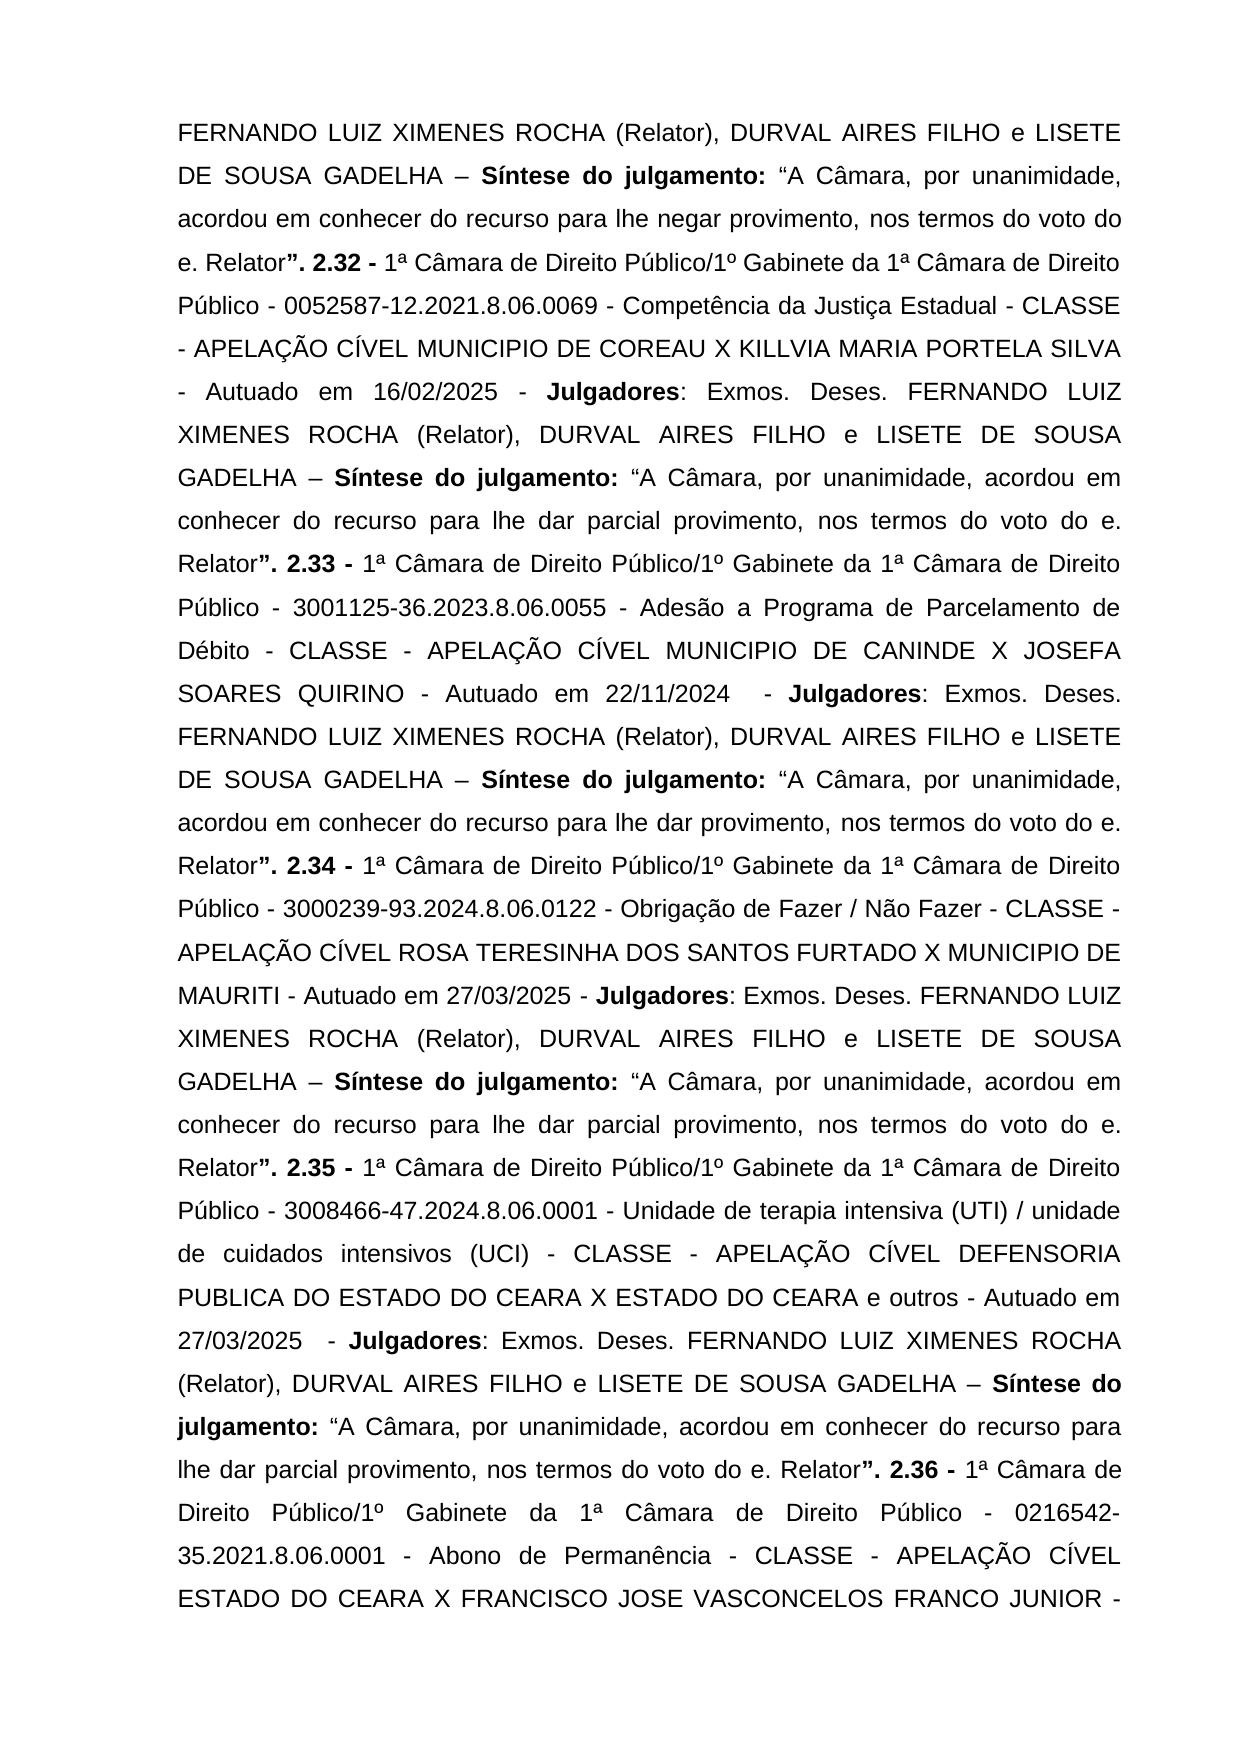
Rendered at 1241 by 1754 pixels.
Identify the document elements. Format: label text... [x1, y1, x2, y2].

text FERNANDO LUIZ XIMENES ROCHA (Relator), DURVAL AIRES FILHO e LISETE DE SOUSA GADELHA – Síntese do julgamento: “A Câmara, por unanimidade, acordou em conhecer do recurso para lhe negar provimento, nos termos do voto do e. Relator”. 2.32 - 1ª Câmara de Direito Público/1º Gabinete da 1ª Câmara de Direito Público - 0052587-12.2021.8.06.0069 - Competência da Justiça Estadual - CLASSE - APELAÇÃO CÍVEL MUNICIPIO DE COREAU X KILLVIA MARIA PORTELA SILVA - Autuado em 16/02/2025 - Julgadores: Exmos. Deses. FERNANDO LUIZ XIMENES ROCHA (Relator), DURVAL AIRES FILHO e LISETE DE SOUSA GADELHA – Síntese do julgamento: “A Câmara, por unanimidade, acordou em conhecer do recurso para lhe dar parcial provimento, nos termos do voto do e. Relator”. 2.33 - 1ª Câmara de Direito Público/1º Gabinete da 1ª Câmara de Direito Público - 3001125-36.2023.8.06.0055 - Adesão a Programa de Parcelamento de Débito - CLASSE - APELAÇÃO CÍVEL MUNICIPIO DE CANINDE X JOSEFA SOARES QUIRINO - Autuado em 22/11/2024 - Julgadores: Exmos. Deses. FERNANDO LUIZ XIMENES ROCHA (Relator), DURVAL AIRES FILHO e LISETE DE SOUSA GADELHA – Síntese do julgamento: “A Câmara, por unanimidade, acordou em conhecer do recurso para lhe dar provimento, nos termos do voto do e. Relator”. 2.34 - 1ª Câmara de Direito Público/1º Gabinete da 1ª Câmara de Direito Público - 3000239-93.2024.8.06.0122 - Obrigação de Fazer / Não Fazer - CLASSE - APELAÇÃO CÍVEL ROSA TERESINHA DOS SANTOS FURTADO X MUNICIPIO DE MAURITI - Autuado em 27/03/2025 - Julgadores: Exmos. Deses. FERNANDO LUIZ XIMENES ROCHA (Relator), DURVAL AIRES FILHO e LISETE DE SOUSA GADELHA – Síntese do julgamento: “A Câmara, por unanimidade, acordou em conhecer do recurso para lhe dar parcial provimento, nos termos do voto do e. Relator”. 2.35 - 1ª Câmara de Direito Público/1º Gabinete da 1ª Câmara de Direito Público - 3008466-47.2024.8.06.0001 - Unidade de terapia intensiva (UTI) / unidade de cuidados intensivos (UCI) - CLASSE - APELAÇÃO CÍVEL DEFENSORIA PUBLICA DO ESTADO DO CEARA X ESTADO DO CEARA e outros - Autuado em 27/03/2025 - Julgadores: Exmos. Deses. FERNANDO LUIZ XIMENES ROCHA (Relator), DURVAL AIRES FILHO e LISETE DE SOUSA GADELHA – Síntese do julgamento: “A Câmara, por unanimidade, acordou em conhecer do recurso para lhe dar parcial provimento, nos termos do voto do e. Relator”. 2.36 - 1ª Câmara de Direito Público/1º Gabinete da 1ª Câmara de Direito Público - 0216542-35.2021.8.06.0001 - Abono de Permanência - CLASSE - APELAÇÃO CÍVEL ESTADO DO CEARA X FRANCISCO JOSE VASCONCELOS FRANCO JUNIOR [177, 118, 1122, 1613]
